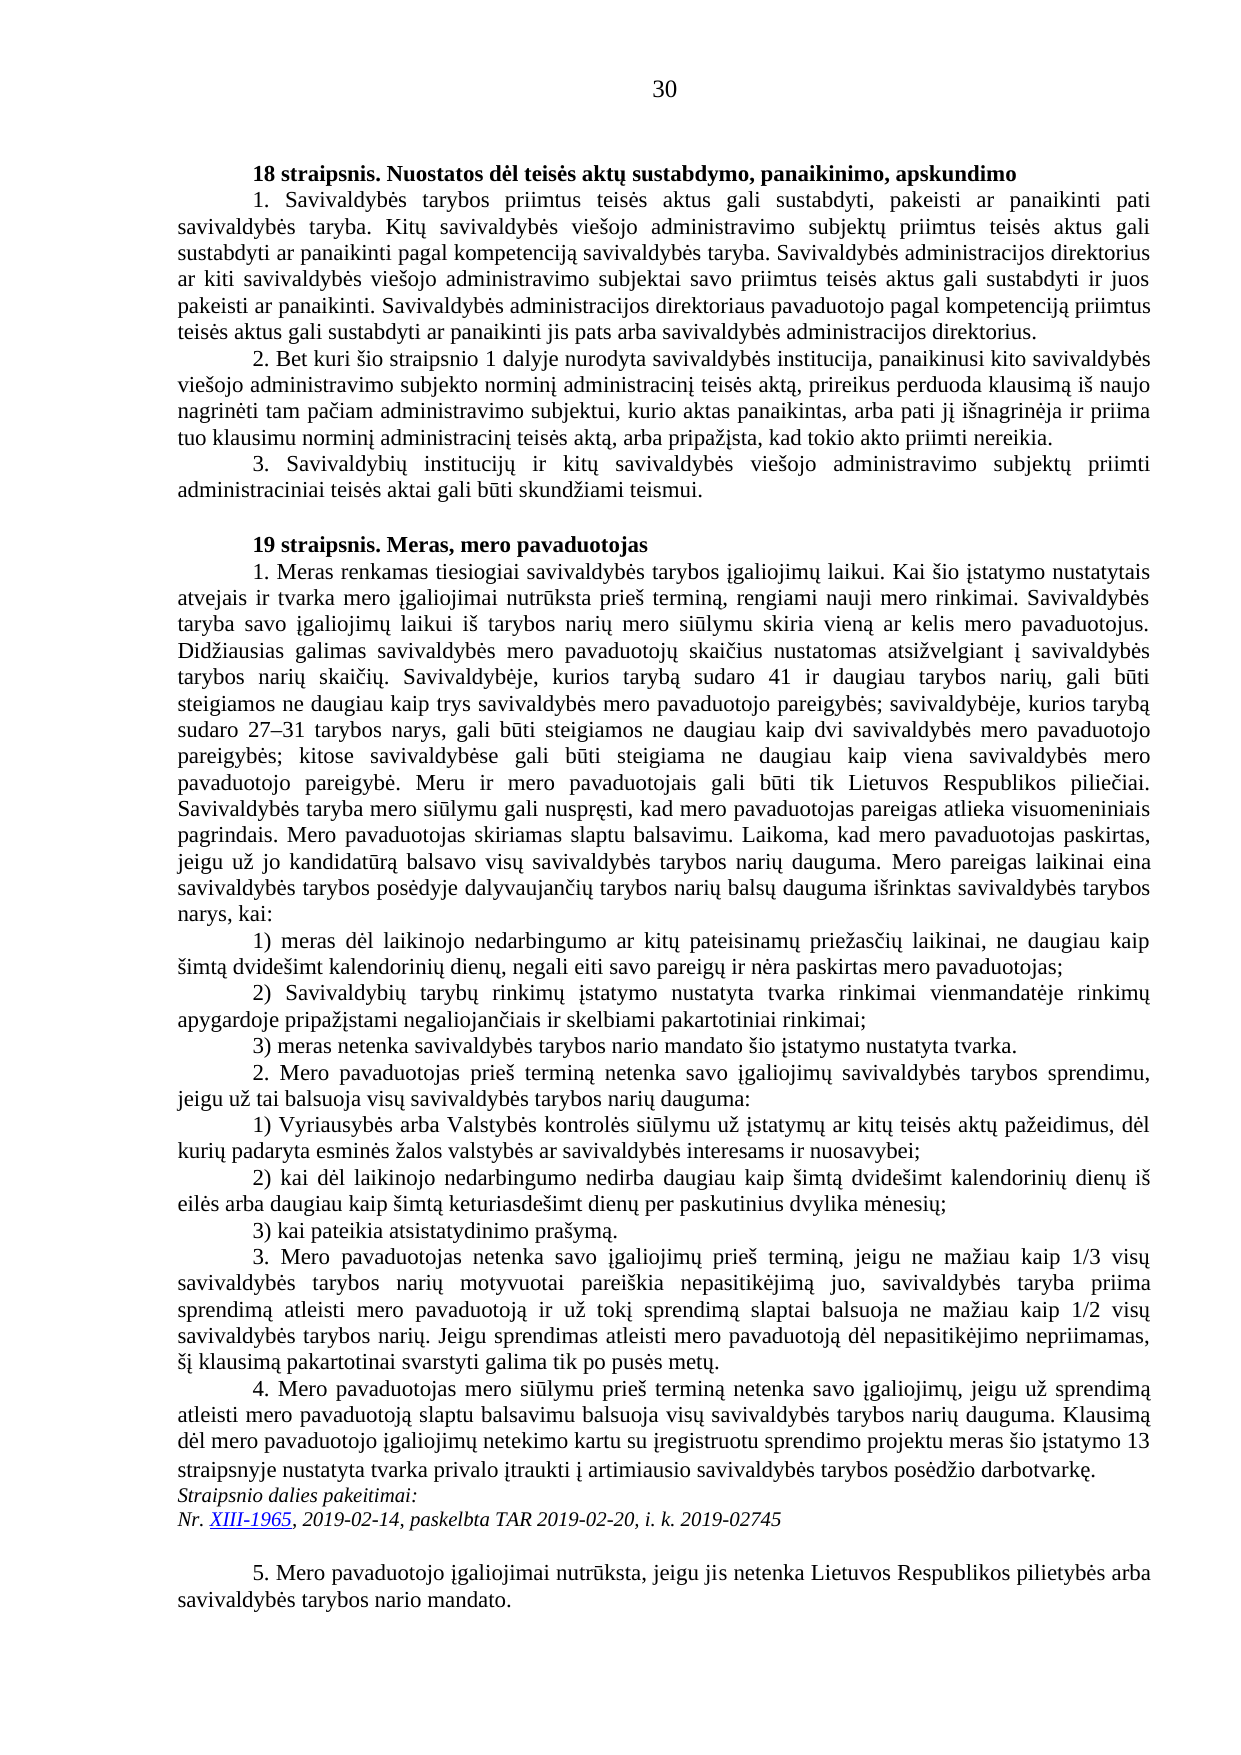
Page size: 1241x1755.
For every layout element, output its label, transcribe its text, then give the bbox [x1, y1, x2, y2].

text 19 straipsnis. Meras, mero pavaduotojas [177, 531, 1152, 558]
text 1) Vyriausybės arba Valstybės kontrolės siūlymu už įstatymų ar kitų teisės aktų pažeidimus, dėl kurių padaryta esminės žalos valstybės ar savivaldybės interesams ir nuosavybei; [177, 1111, 1152, 1164]
text 3) meras netenka savivaldybės tarybos nario mandato šio įstatymo nustatyta tvarka. [177, 1032, 1152, 1058]
text Nr. XIII-1965, 2019-02-14, paskelbta TAR 2019-02-20, i. k. 2019-02745 [177, 1507, 1152, 1531]
text 5. Mero pavaduotojo įgaliojimai nutrūksta, jeigu jis netenka Lietuvos Respublikos pilietybės arba savivaldybės tarybos nario mandato. [177, 1559, 1152, 1612]
text 3. Savivaldybių institucijų ir kitų savivaldybės viešojo administravimo subjektų priimti administraciniai teisės aktai gali būti skundžiami teismui. [177, 450, 1152, 503]
text 2) kai dėl laikinojo nedarbingumo nedirba daugiau kaip šimtą dvidešimt kalendorinių dienų iš eilės arba daugiau kaip šimtą keturiasdešimt dienų per paskutinius dvylika mėnesių; [177, 1164, 1152, 1217]
text 4. Mero pavaduotojas mero siūlymu prieš terminą netenka savo įgaliojimų, jeigu už sprendimą atleisti mero pavaduotoją slaptu balsavimu balsuoja visų savivaldybės tarybos narių dauguma. Klausimą dėl mero pavaduotojo įgaliojimų netekimo kartu su įregistruotu sprendimo projektu meras šio įstatymo 13 straipsnyje nustatyta tvarka privalo įtraukti į artimiausio savivaldybės tarybos posėdžio darbotvarkę. [177, 1375, 1152, 1483]
text 2. Bet kuri šio straipsnio 1 dalyje nurodyta savivaldybės institucija, panaikinusi kito savivaldybės viešojo administravimo subjekto norminį administracinį teisės aktą, prireikus perduoda klausimą iš naujo nagrinėti tam pačiam administravimo subjektui, kurio aktas panaikintas, arba pati jį išnagrinėja ir priima tuo klausimu norminį administracinį teisės aktą, arba pripažįsta, kad tokio akto priimti nereikia. [177, 344, 1152, 450]
text 1. Savivaldybės tarybos priimtus teisės aktus gali sustabdyti, pakeisti ar panaikinti pati savivaldybės taryba. Kitų savivaldybės viešojo administravimo subjektų priimtus teisės aktus gali sustabdyti ar panaikinti pagal kompetenciją savivaldybės taryba. Savivaldybės administracijos direktorius ar kiti savivaldybės viešojo administravimo subjektai savo priimtus teisės aktus gali sustabdyti ir juos pakeisti ar panaikinti. Savivaldybės administracijos direktoriaus pavaduotojo pagal kompetenciją priimtus teisės aktus gali sustabdyti ar panaikinti jis pats arba savivaldybės administracijos direktorius. [177, 186, 1152, 344]
text 3. Mero pavaduotojas netenka savo įgaliojimų prieš terminą, jeigu ne mažiau kaip 1/3 visų savivaldybės tarybos narių motyvuotai pareiškia nepasitikėjimą juo, savivaldybės taryba priima sprendimą atleisti mero pavaduotoją ir už tokį sprendimą slaptai balsuoja ne mažiau kaip 1/2 visų savivaldybės tarybos narių. Jeigu sprendimas atleisti mero pavaduotoją dėl nepasitikėjimo nepriimamas, šį klausimą pakartotinai svarstyti galima tik po pusės metų. [177, 1243, 1152, 1375]
text 3) kai pateikia atsistatydinimo prašymą. [177, 1217, 1152, 1243]
text 1. Meras renkamas tiesiogiai savivaldybės tarybos įgaliojimų laikui. Kai šio įstatymo nustatytais atvejais ir tvarka mero įgaliojimai nutrūksta prieš terminą, rengiami nauji mero rinkimai. Savivaldybės taryba savo įgaliojimų laikui iš tarybos narių mero siūlymu skiria vieną ar kelis mero pavaduotojus. Didžiausias galimas savivaldybės mero pavaduotojų skaičius nustatomas atsižvelgiant į savivaldybės tarybos narių skaičių. Savivaldybėje, kurios tarybą sudaro 41 ir daugiau tarybos narių, gali būti steigiamos ne daugiau kaip trys savivaldybės mero pavaduotojo pareigybės; savivaldybėje, kurios tarybą sudaro 27–31 tarybos narys, gali būti steigiamos ne daugiau kaip dvi savivaldybės mero pavaduotojo pareigybės; kitose savivaldybėse gali būti steigiama ne daugiau kaip viena savivaldybės mero pavaduotojo pareigybė. Meru ir mero pavaduotojais gali būti tik Lietuvos Respublikos piliečiai. Savivaldybės taryba mero siūlymu gali nuspręsti, kad mero pavaduotojas pareigas atlieka visuomeniniais pagrindais. Mero pavaduotojas skiriamas slaptu balsavimu. Laikoma, kad mero pavaduotojas paskirtas, jeigu už jo kandidatūrą balsavo visų savivaldybės tarybos narių dauguma. Mero pareigas laikinai eina savivaldybės tarybos posėdyje dalyvaujančių tarybos narių balsų dauguma išrinktas savivaldybės tarybos narys, kai: [177, 558, 1152, 927]
text Straipsnio dalies pakeitimai: [177, 1483, 1152, 1507]
text 2. Mero pavaduotojas prieš terminą netenka savo įgaliojimų savivaldybės tarybos sprendimu, jeigu už tai balsuoja visų savivaldybės tarybos narių dauguma: [177, 1058, 1152, 1111]
text 2) Savivaldybių tarybų rinkimų įstatymo nustatyta tvarka rinkimai vienmandatėje rinkimų apygardoje pripažįstami negaliojančiais ir skelbiami pakartotiniai rinkimai; [177, 979, 1152, 1032]
text 18 straipsnis. Nuostatos dėl teisės aktų sustabdymo, panaikinimo, apskundimo [177, 160, 1152, 186]
text 1) meras dėl laikinojo nedarbingumo ar kitų pateisinamų priežasčių laikinai, ne daugiau kaip šimtą dvidešimt kalendorinių dienų, negali eiti savo pareigų ir nėra paskirtas mero pavaduotojas; [177, 927, 1152, 979]
